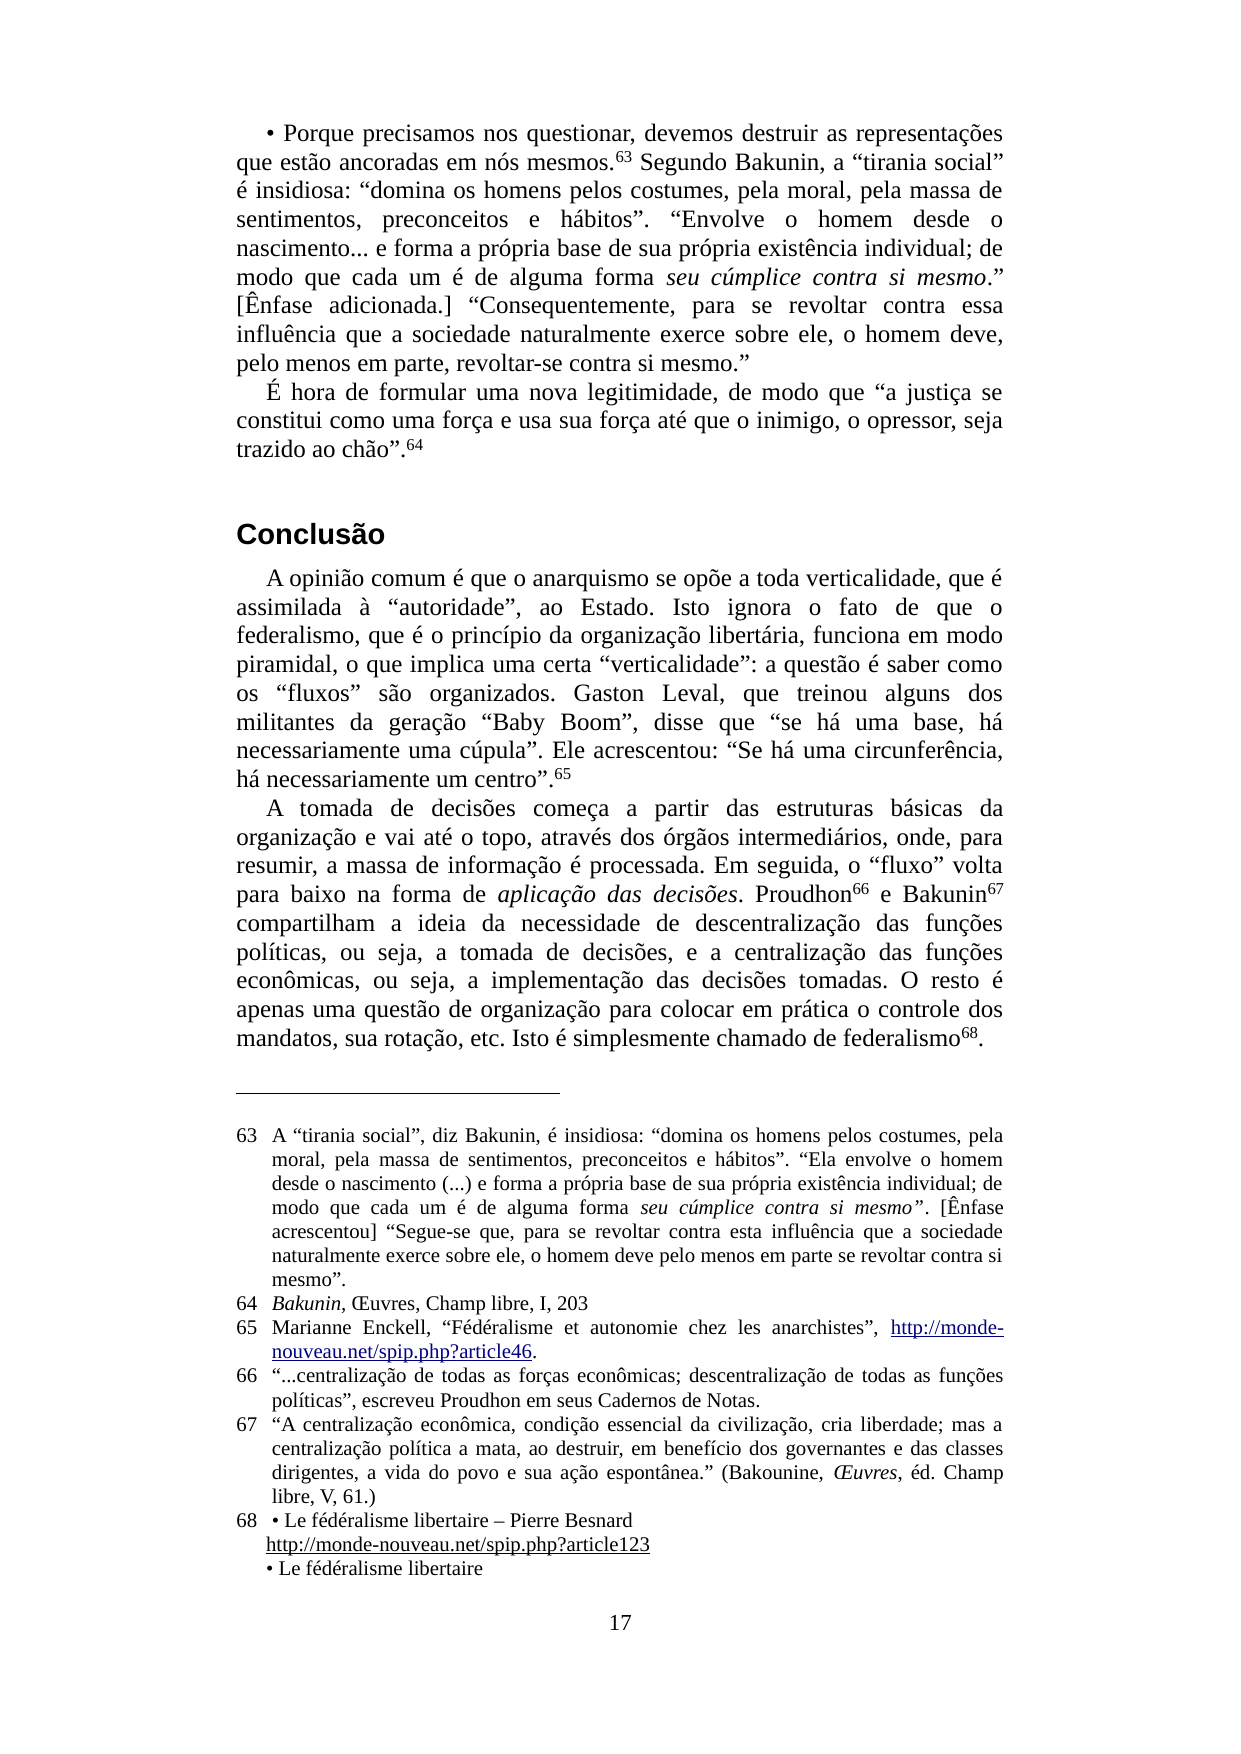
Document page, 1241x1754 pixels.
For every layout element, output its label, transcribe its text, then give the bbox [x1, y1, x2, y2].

text A tomada de decisões começa a partir das estruturas básicas da organização e vai até o topo, através dos órgãos intermediários, onde, para resumir, a massa de informação é processada. Em seguida, o “fluxo” volta para baixo na forma de aplicação das decisões. Proudhon e Bakunin compartilham a ideia da necessidade de descentralização das funções políticas, ou seja, a tomada de decisões, e a centralização das funções econômicas, ou seja, a implementação das decisões tomadas. O resto é apenas uma questão de organização para colocar em prática o controle dos mandatos, sua rotação, etc. Isto é simplesmente chamado de federalismo. [236, 793, 1004, 1052]
text • Le fédéralisme libertaire – Pierre Besnard [236, 1508, 1004, 1532]
text A “tirania social”, diz Bakunin, é insidiosa: “domina os homens pelos costumes, pela moral, pela massa de sentimentos, preconceitos e hábitos”. “Ela envolve o homem desde o nascimento (...) e forma a própria base de sua própria existência individual; de modo que cada um é de alguma forma seu cúmplice contra si mesmo”. [Ênfase acrescentou] “Segue-se que, para se revoltar contra esta influência que a sociedade naturalmente exerce sobre ele, o homem deve pelo menos em parte se revoltar contra si mesmo”. [236, 1123, 1004, 1291]
subtitle Conclusão [236, 517, 1004, 550]
text “...centralização de todas as forças econômicas; descentralização de todas as funções políticas”, escreveu Proudhon em seus Cadernos de Notas. [236, 1363, 1004, 1412]
text É hora de formular uma nova legitimidade, de modo que “a justiça se constitui como uma força e usa sua força até que o inimigo, o opressor, seja trazido ao chão”. [236, 377, 1004, 463]
text http://monde-nouveau.net/spip.php?article123 [236, 1532, 1004, 1556]
text “A centralização econômica, condição essencial da civilização, cria liberdade; mas a centralização política a mata, ao destruir, em benefício dos governantes e das classes dirigentes, a vida do povo e sua ação espontânea.” (Bakounine, Œuvres, éd. Champ libre, V, 61.) [236, 1412, 1004, 1508]
text • Le fédéralisme libertaire [236, 1556, 1004, 1580]
text • Porque precisamos nos questionar, devemos destruir as representações que estão ancoradas em nós mesmos. Segundo Bakunin, a “tirania social” é insidiosa: “domina os homens pelos costumes, pela moral, pela massa de sentimentos, preconceitos e hábitos”. “Envolve o homem desde o nascimento... e forma a própria base de sua própria existência individual; de modo que cada um é de alguma forma seu cúmplice contra si mesmo.” [Ênfase adicionada.] “Consequentemente, para se revoltar contra essa influência que a sociedade naturalmente exerce sobre ele, o homem deve, pelo menos em parte, revoltar-se contra si mesmo.” [236, 118, 1004, 377]
text Marianne Enckell, “Fédéralisme et autonomie chez les anarchistes”, http://monde-nouveau.net/spip.php?article46. [236, 1315, 1004, 1363]
text Bakunin, Œuvres, Champ libre, I, 203 [236, 1291, 1004, 1315]
text A opinião comum é que o anarquismo se opõe a toda verticalidade, que é assimilada à “autoridade”, ao Estado. Isto ignora o fato de que o federalismo, que é o princípio da organização libertária, funciona em modo piramidal, o que implica uma certa “verticalidade”: a questão é saber como os “fluxos” são organizados. Gaston Leval, que treinou alguns dos militantes da geração “Baby Boom”, disse que “se há uma base, há necessariamente uma cúpula”. Ele acrescentou: “Se há uma circunferência, há necessariamente um centro”. [236, 563, 1004, 793]
